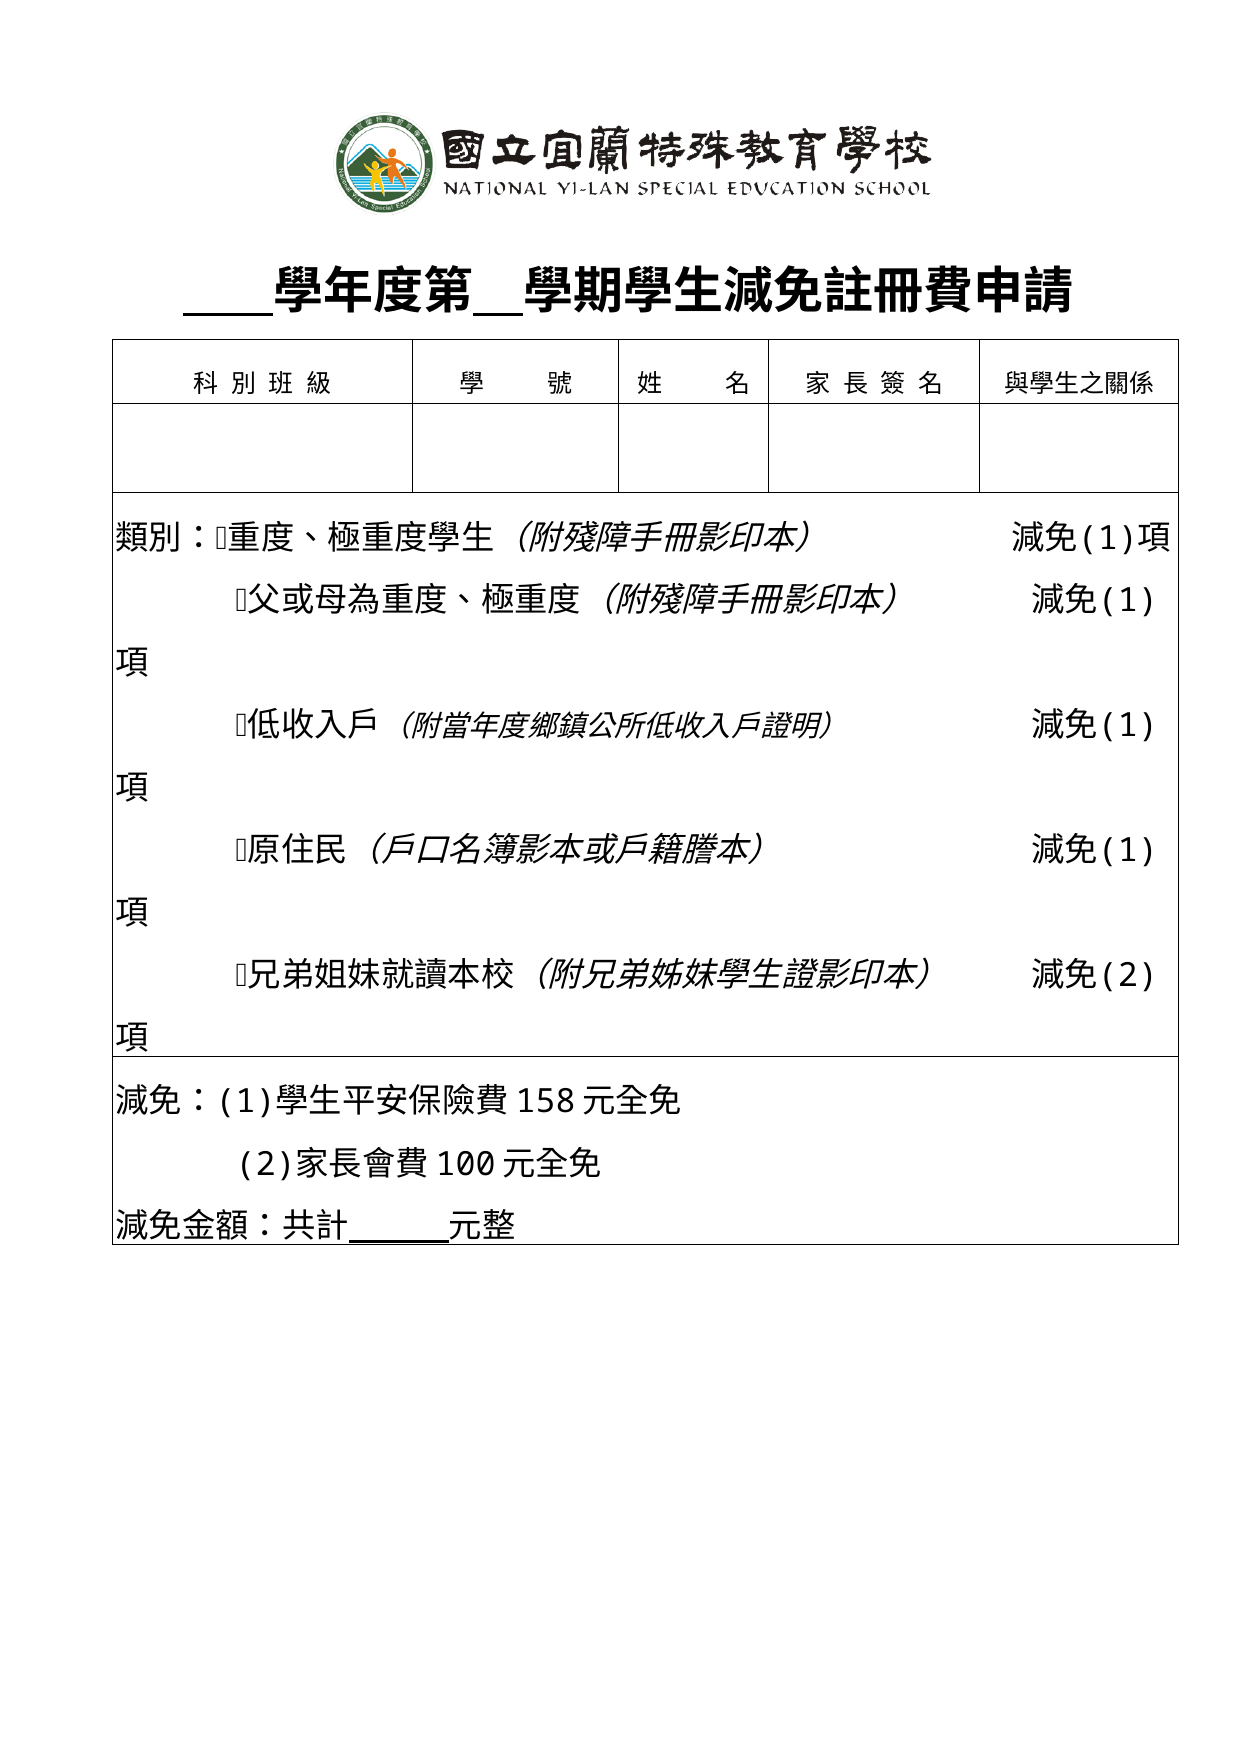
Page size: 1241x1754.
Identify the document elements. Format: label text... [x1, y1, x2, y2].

table_header 學 號 [413, 340, 618, 403]
table_cell [980, 404, 1178, 492]
text 學年度第 學期學生減免註冊費申請 [112, 214, 1144, 339]
table_cell 減免：(1)學生平安保險費158元全免 (2)家長會費100元全免 減免金額：共計 元整 [113, 1057, 1178, 1244]
table_header 科 別 班 級 [113, 340, 412, 403]
table_cell [619, 404, 768, 492]
table_header 家 長 簽 名 [769, 340, 979, 403]
table_header 與學生之關係 [980, 340, 1178, 403]
table_header 姓 名 [619, 340, 768, 403]
table_cell [413, 404, 618, 492]
table_cell [113, 404, 412, 492]
table_cell [769, 404, 979, 492]
table_cell 類別：重度、極重度學生（附殘障手冊影印本） 減免(1)項 父或母為重度、極重度（附殘障手冊影印本） 減免(1)項 低收入戶（附當年度鄉鎮公所低收入戶證明） 減免(1)項 原住民（戶口名簿影本或戶籍謄本） 減免(1)項 兄弟姐妹就讀本校（附兄弟姊妹學生證影印本） 減免(2)項 [113, 493, 1178, 1056]
